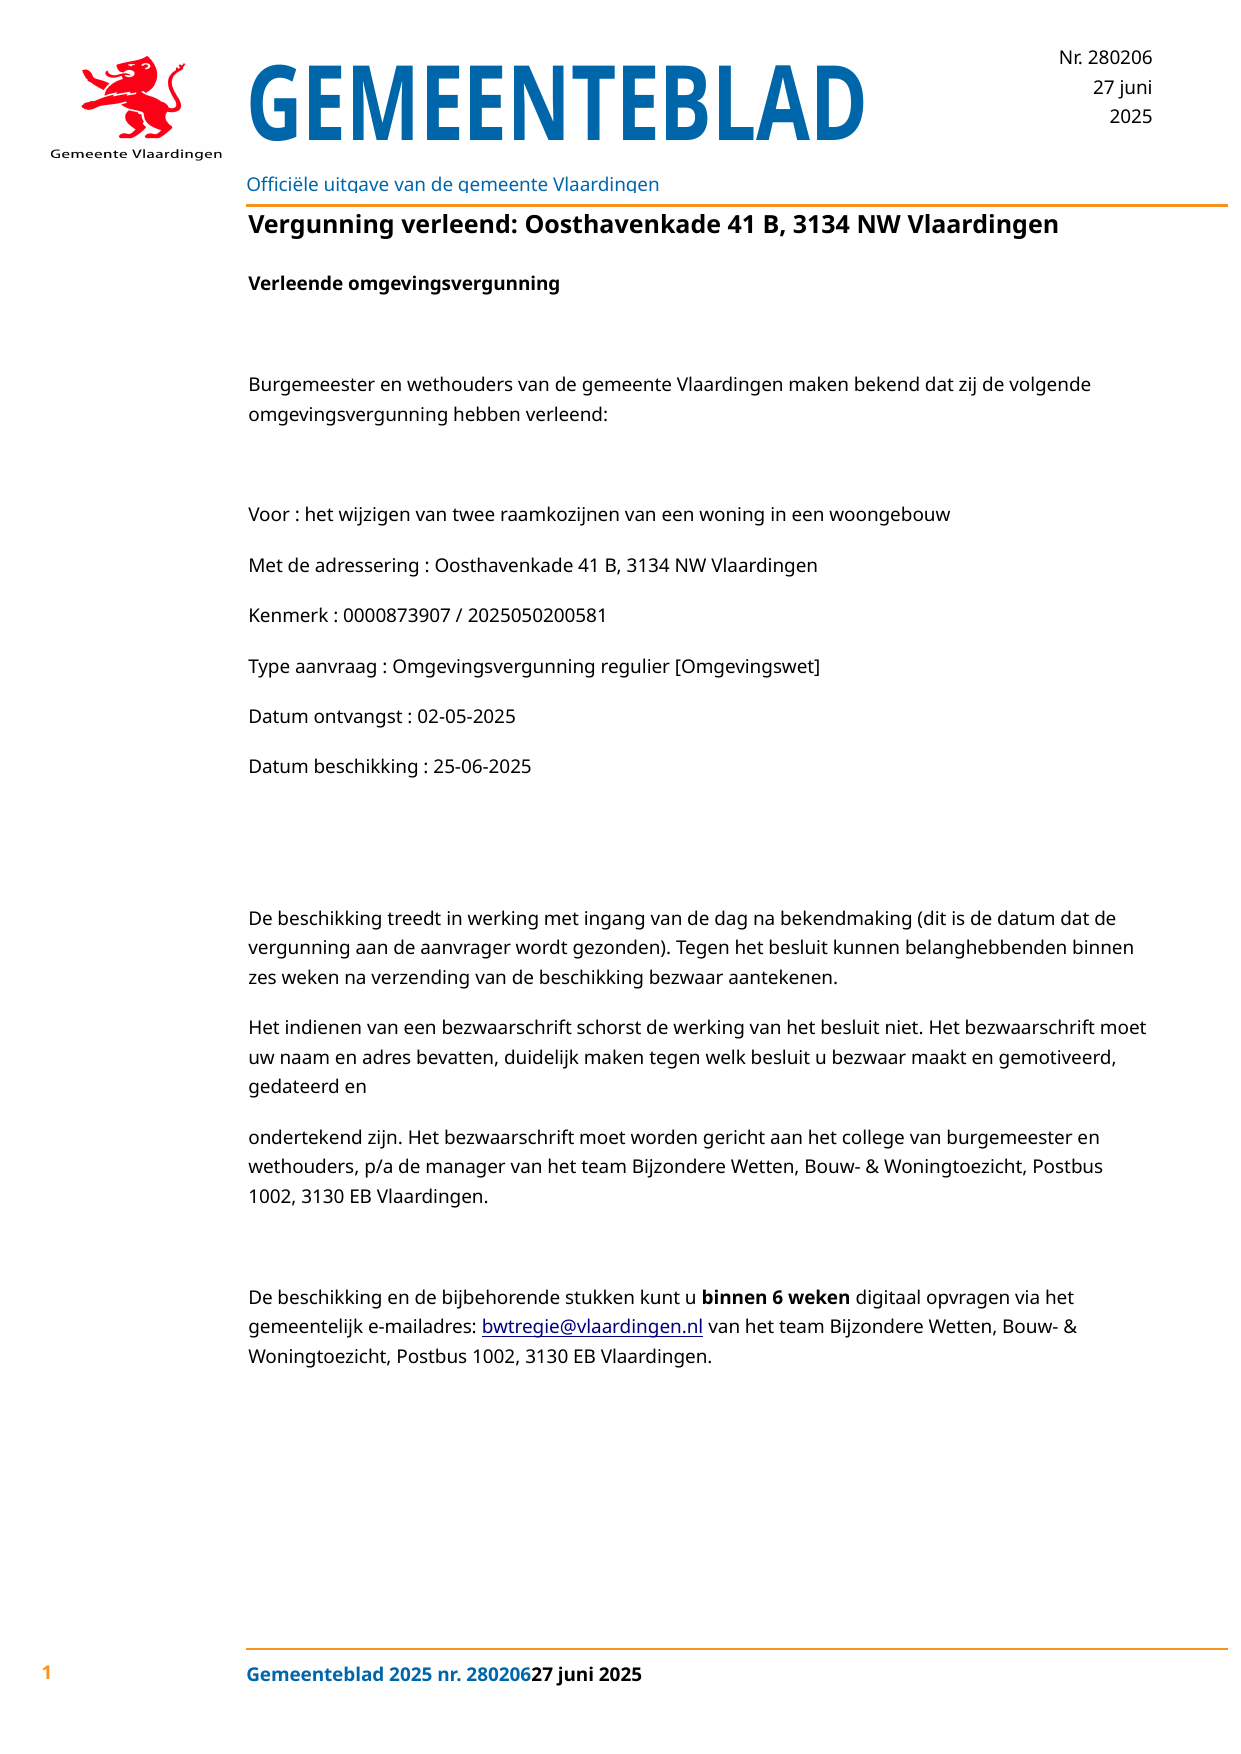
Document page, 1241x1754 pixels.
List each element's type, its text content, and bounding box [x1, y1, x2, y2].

text Het indienen van een bezwaarschrift schorst de werking van het besluit niet. Het bezwaarschrift moet uw naam en adres bevatten, duidelijk maken tegen welk besluit u bezwaar maakt en gemotiveerd, gedateerd en [248, 1014, 1152, 1099]
text De beschikking treedt in werking met ingang van de dag na bekendmaking (dit is de datum dat de vergunning aan de aanvrager wordt gezonden). Tegen het besluit kunnen belanghebbenden binnen zes weken na verzending van de beschikking bezwaar aantekenen. [248, 905, 1152, 990]
text Datum ontvangst : 02-05-2025 [248, 703, 1152, 729]
text ondertekend zijn. Het bezwaarschrift moet worden gericht aan het college van burgemeester en wethouders, p/a de manager van het team Bijzondere Wetten, Bouw- & Woningtoezicht, Postbus 1002, 3130 EB Vlaardingen. [248, 1124, 1152, 1209]
text Datum beschikking : 25-06-2025 [248, 754, 1152, 779]
picture [41, 47, 231, 172]
text Met de adressering : Oosthavenkade 41 B, 3134 NW Vlaardingen [248, 552, 1152, 578]
text Kenmerk : 0000873907 / 2025050200581 [248, 602, 1152, 628]
text Burgemeester en wethouders van de gemeente Vlaardingen maken bekend dat zij de volgende omgevingsvergunning hebben verleend: [248, 371, 1152, 426]
text Type aanvraag : Omgevingsvergunning regulier [Omgevingswet] [248, 653, 1152, 678]
text De beschikking en de bijbehorende stukken kunt u binnen 6 weken digitaal opvragen via het gemeentelijk e-mailadres: bwtregie@vlaardingen.nl van het team Bijzondere Wetten, Bouw- & Woningtoezicht, Postbus 1002, 3130 EB Vlaardingen. [248, 1284, 1152, 1369]
text Verleende omgevingsvergunning [248, 270, 1152, 296]
text Vergunning verleend: Oosthavenkade 41 B, 3134 NW Vlaardingen [248, 207, 1152, 241]
text Voor : het wijzigen van twee raamkozijnen van een woning in een woongebouw [248, 502, 1152, 527]
